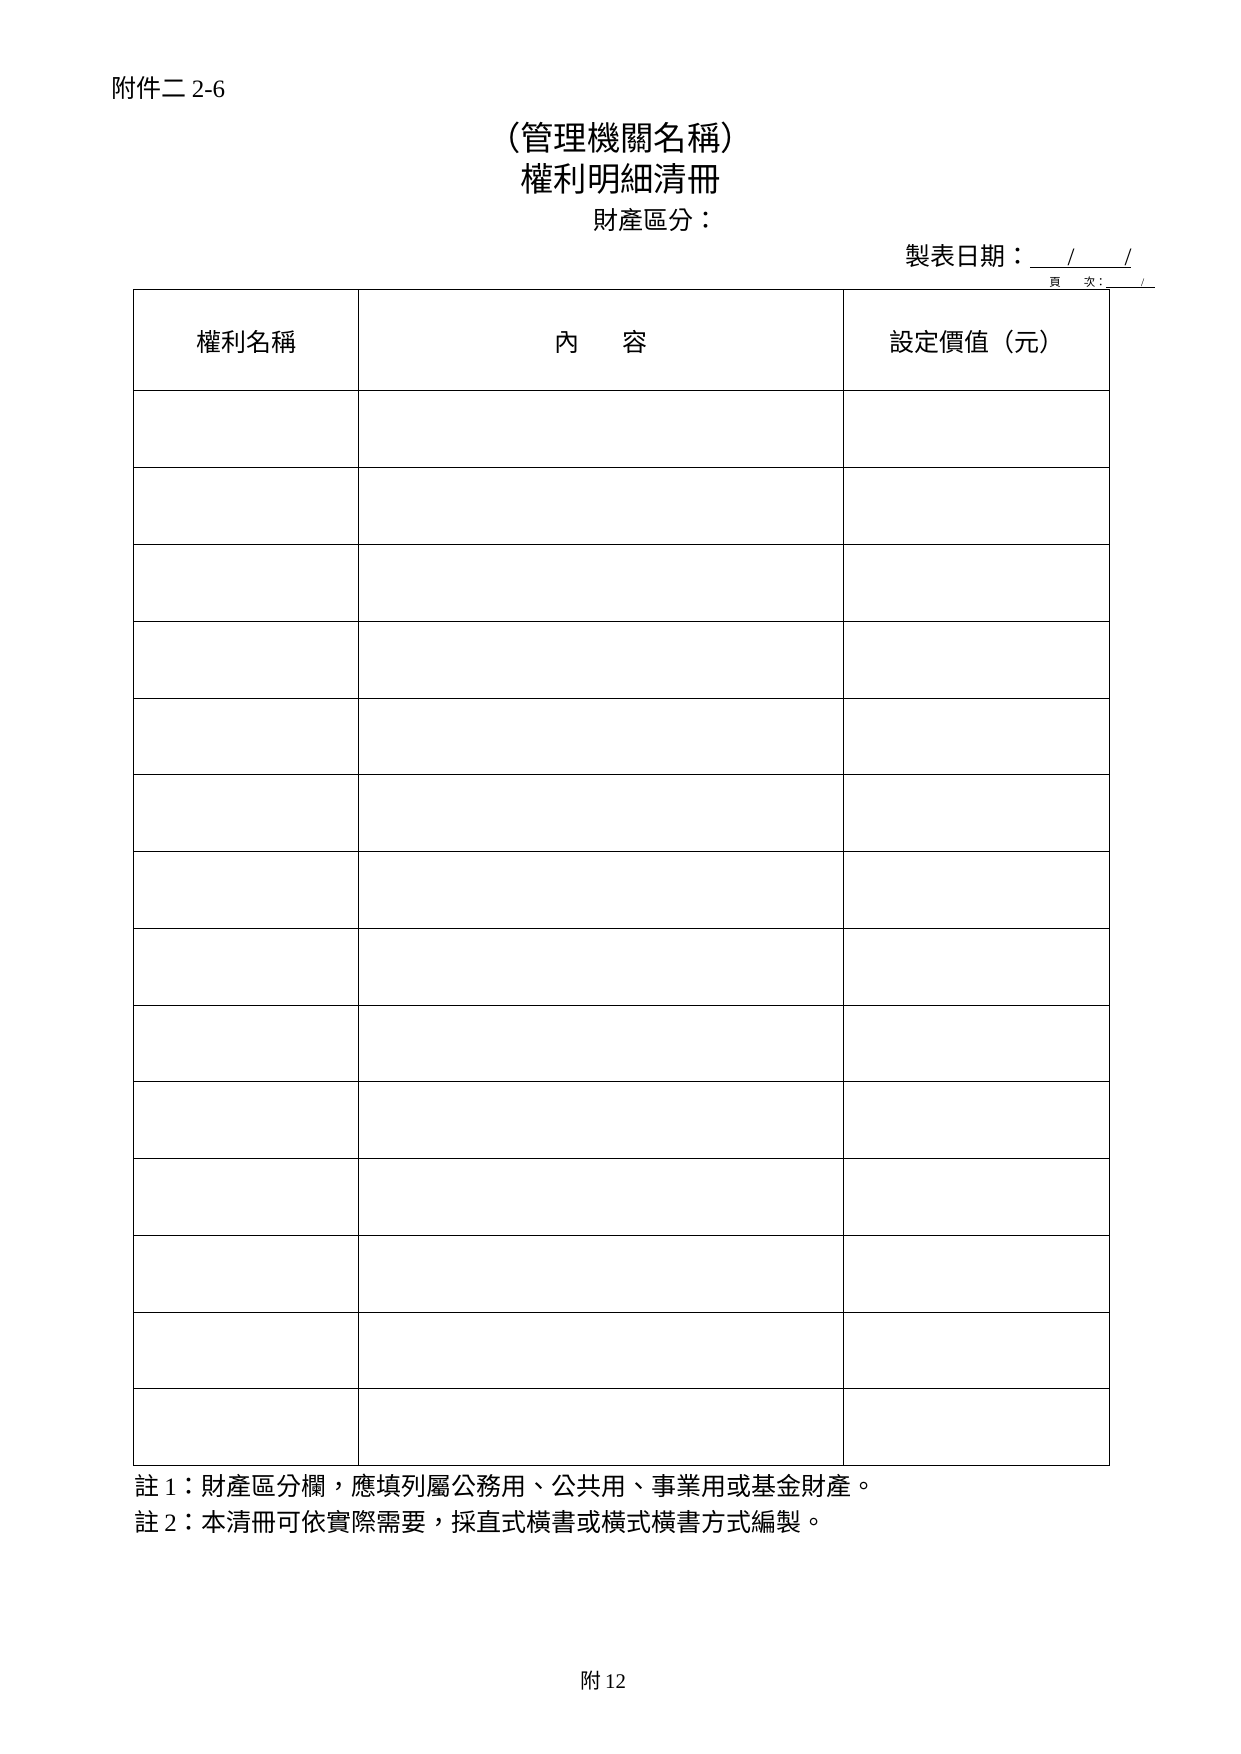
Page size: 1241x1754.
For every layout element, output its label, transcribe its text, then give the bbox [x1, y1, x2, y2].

table_cell [844, 929, 1109, 1004]
table_cell [359, 699, 843, 774]
table_cell [134, 929, 358, 1004]
table_cell [134, 468, 358, 544]
table_cell [134, 391, 358, 467]
table_cell [134, 1236, 358, 1312]
table_cell [844, 622, 1109, 697]
table_header 設定價值（元） [844, 290, 1109, 390]
table_cell [134, 775, 358, 851]
text 附件二2-6 [112, 68, 250, 104]
text 權利明細清冊 [59, 158, 1181, 200]
text 註2：本清冊可依實際需要，採直式橫書或橫式橫書方式編製。 [134, 1502, 1181, 1539]
table_cell [359, 468, 843, 544]
table_cell [134, 1313, 358, 1388]
table_cell [134, 852, 358, 928]
table_cell [134, 1389, 358, 1465]
table_cell [359, 929, 843, 1004]
table_cell [359, 852, 843, 928]
table_cell [844, 1313, 1109, 1388]
table_cell [359, 1389, 843, 1465]
table_cell [134, 545, 358, 621]
table_cell [844, 1236, 1109, 1312]
table_cell [359, 391, 843, 467]
table_header 權利名稱 [134, 290, 358, 390]
table_cell [359, 622, 843, 697]
table_cell [134, 1082, 358, 1158]
table_cell [359, 1236, 843, 1312]
table_cell [844, 775, 1109, 851]
text 註1：財產區分欄，應填列屬公務用、公共用、事業用或基金財產。 [134, 1466, 1181, 1502]
table_cell [844, 1006, 1109, 1081]
table_cell [134, 1006, 358, 1081]
text 頁 次： / [59, 273, 1181, 289]
text 財產區分： [59, 200, 1181, 236]
table_cell [844, 1389, 1109, 1465]
table_cell [844, 545, 1109, 621]
table_cell [844, 468, 1109, 544]
table_cell [844, 1082, 1109, 1158]
table_cell [134, 699, 358, 774]
text （管理機關名稱） [59, 61, 1181, 158]
table_cell [844, 852, 1109, 928]
table_cell [844, 1159, 1109, 1235]
table_cell [359, 1159, 843, 1235]
table_cell [359, 1006, 843, 1081]
table_cell [134, 622, 358, 697]
text 製表日期： / / [59, 236, 1181, 273]
table_cell [359, 775, 843, 851]
table_cell [844, 699, 1109, 774]
table_cell [844, 391, 1109, 467]
table_cell [359, 1313, 843, 1388]
table_header 內 容 [359, 290, 843, 390]
table_cell [359, 1082, 843, 1158]
table_cell [134, 1159, 358, 1235]
table_cell [359, 545, 843, 621]
